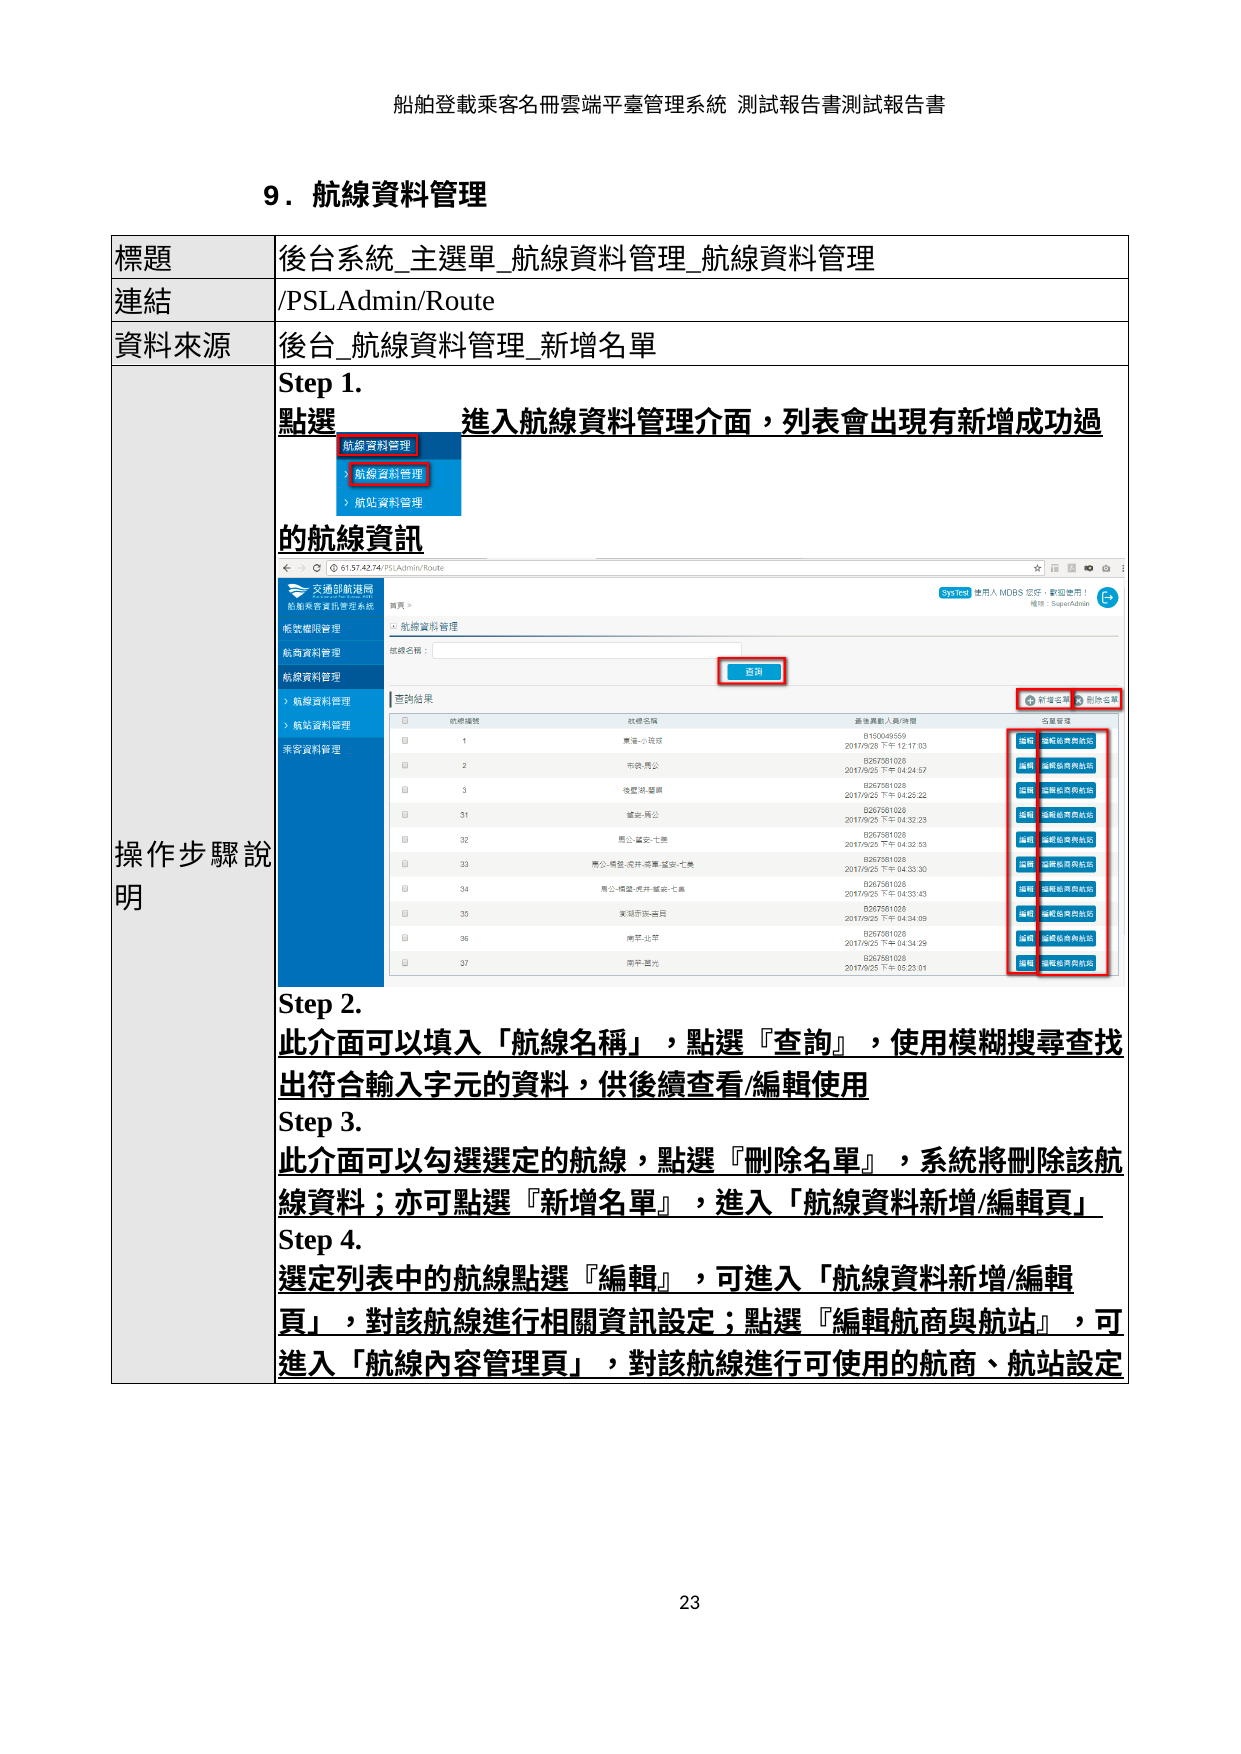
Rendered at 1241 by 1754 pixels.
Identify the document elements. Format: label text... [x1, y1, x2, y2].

table_cell 後台_航線資料管理_新增名單 [276, 322, 1128, 364]
table_header 後台系統_主選單_航線資料管理_航線資料管理 [276, 236, 1128, 278]
table_cell 資料來源 [112, 322, 274, 364]
table_cell Step 1. 點選進入航線資料管理介面，列表會出現有新增成功過的航線資訊 Step 2. 此介面可以填入「航線名稱」，點選『查詢』，使用模糊搜尋查找出符合輸入字元的資料，供後續查看/編輯使用 Step 3. 此介面可以勾選選定的航線，點選『刪除名單』，系統將刪除該航線資料；亦可點選『新增名單』，進入「航線資料新增/編輯頁」 Step 4. 選定列表中的航線點選『編輯』，可進入「航線資料新增/編輯頁」，對該航線進行相關資訊設定；點選『編輯航商與航站』，可進入「航線內容管理頁」，對該航線進行可使用的航商、航站設定 [276, 366, 1128, 1383]
table_cell 操作步驟說明 [112, 366, 274, 1383]
list 航線資料管理 [262, 151, 1128, 213]
table_cell /PSLAdmin/Route [276, 279, 1128, 321]
table_header 標題 [112, 236, 274, 278]
table_cell 連結 [112, 279, 274, 321]
